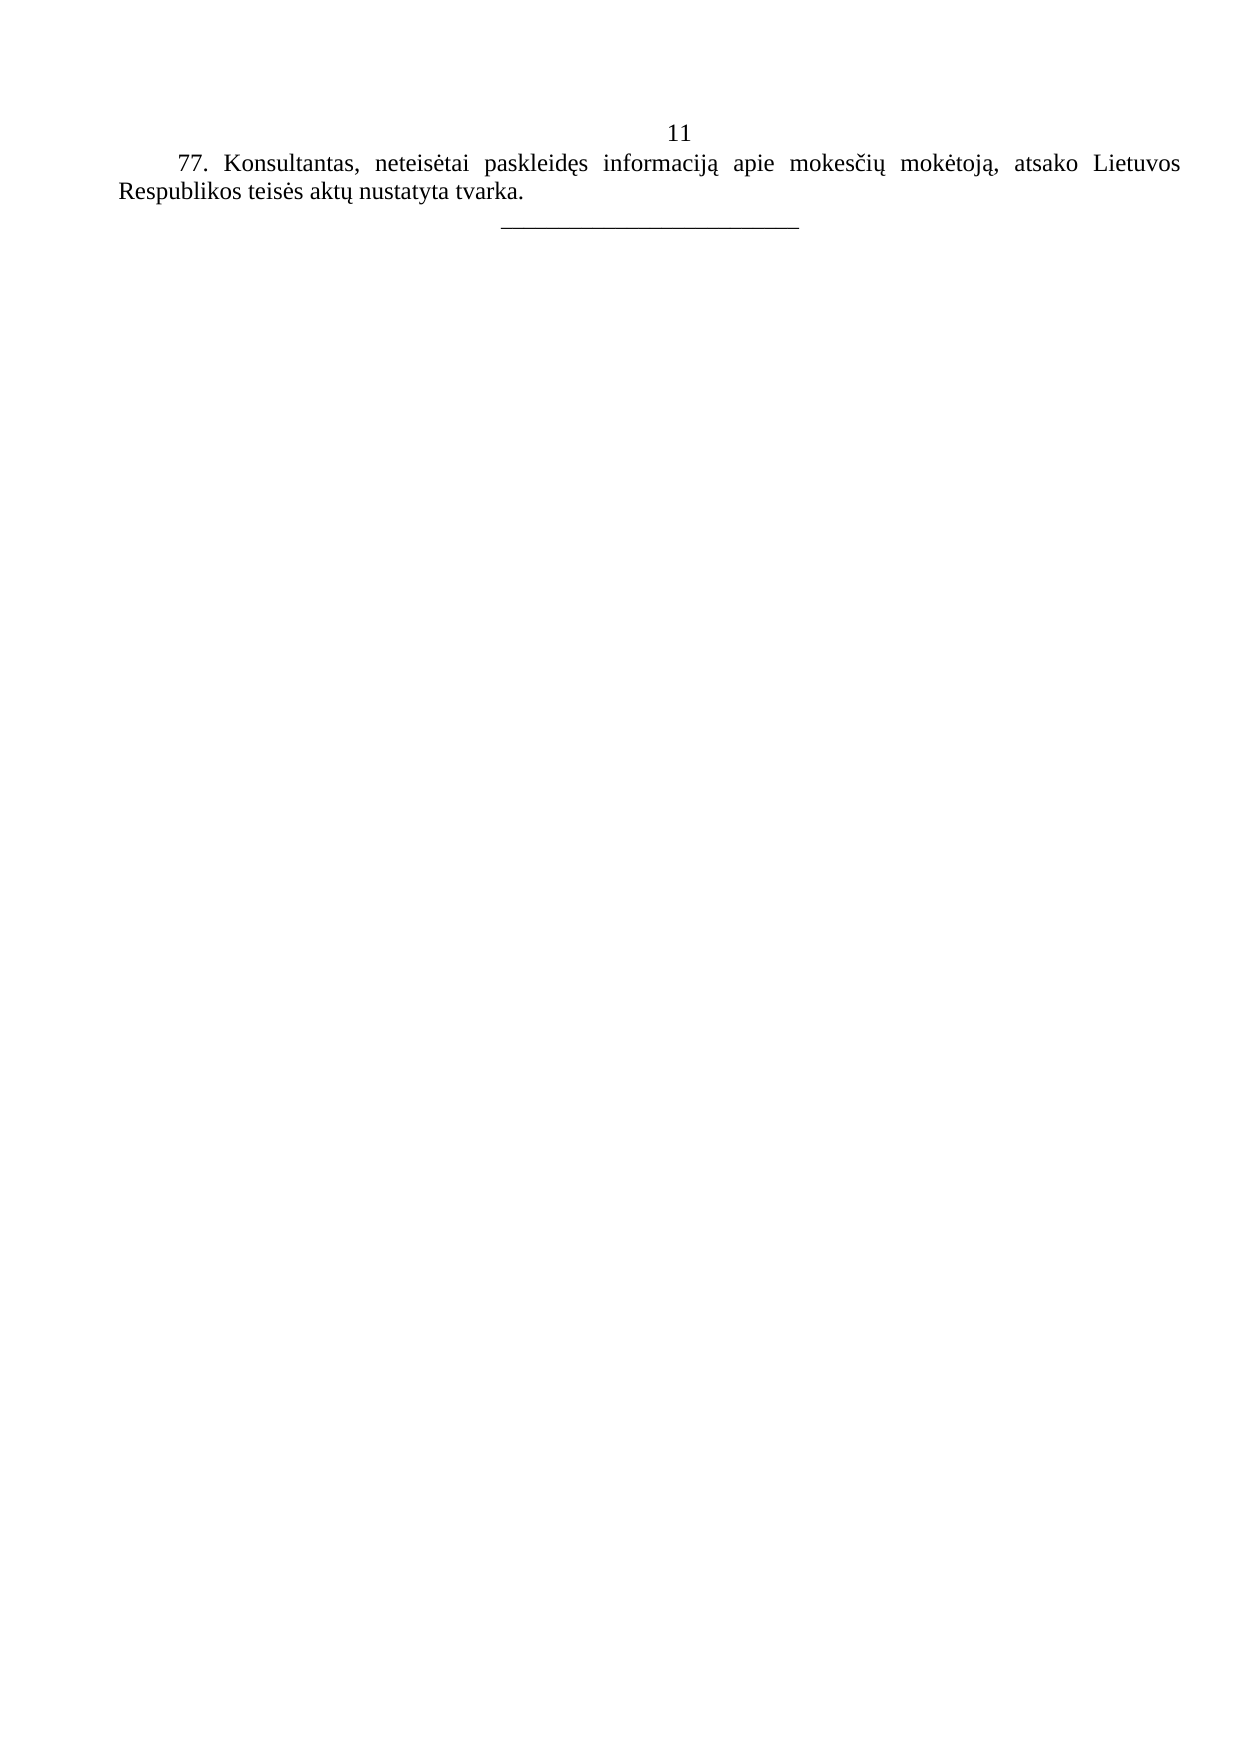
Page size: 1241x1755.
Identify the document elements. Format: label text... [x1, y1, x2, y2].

text 77. Konsultantas, neteisėtai paskleidęs informaciją apie mokesčių mokėtoją, atsako Lietuvos Respublikos teisės aktų nustatyta tvarka. [118, 148, 1181, 205]
text __________________________ [118, 205, 1181, 231]
